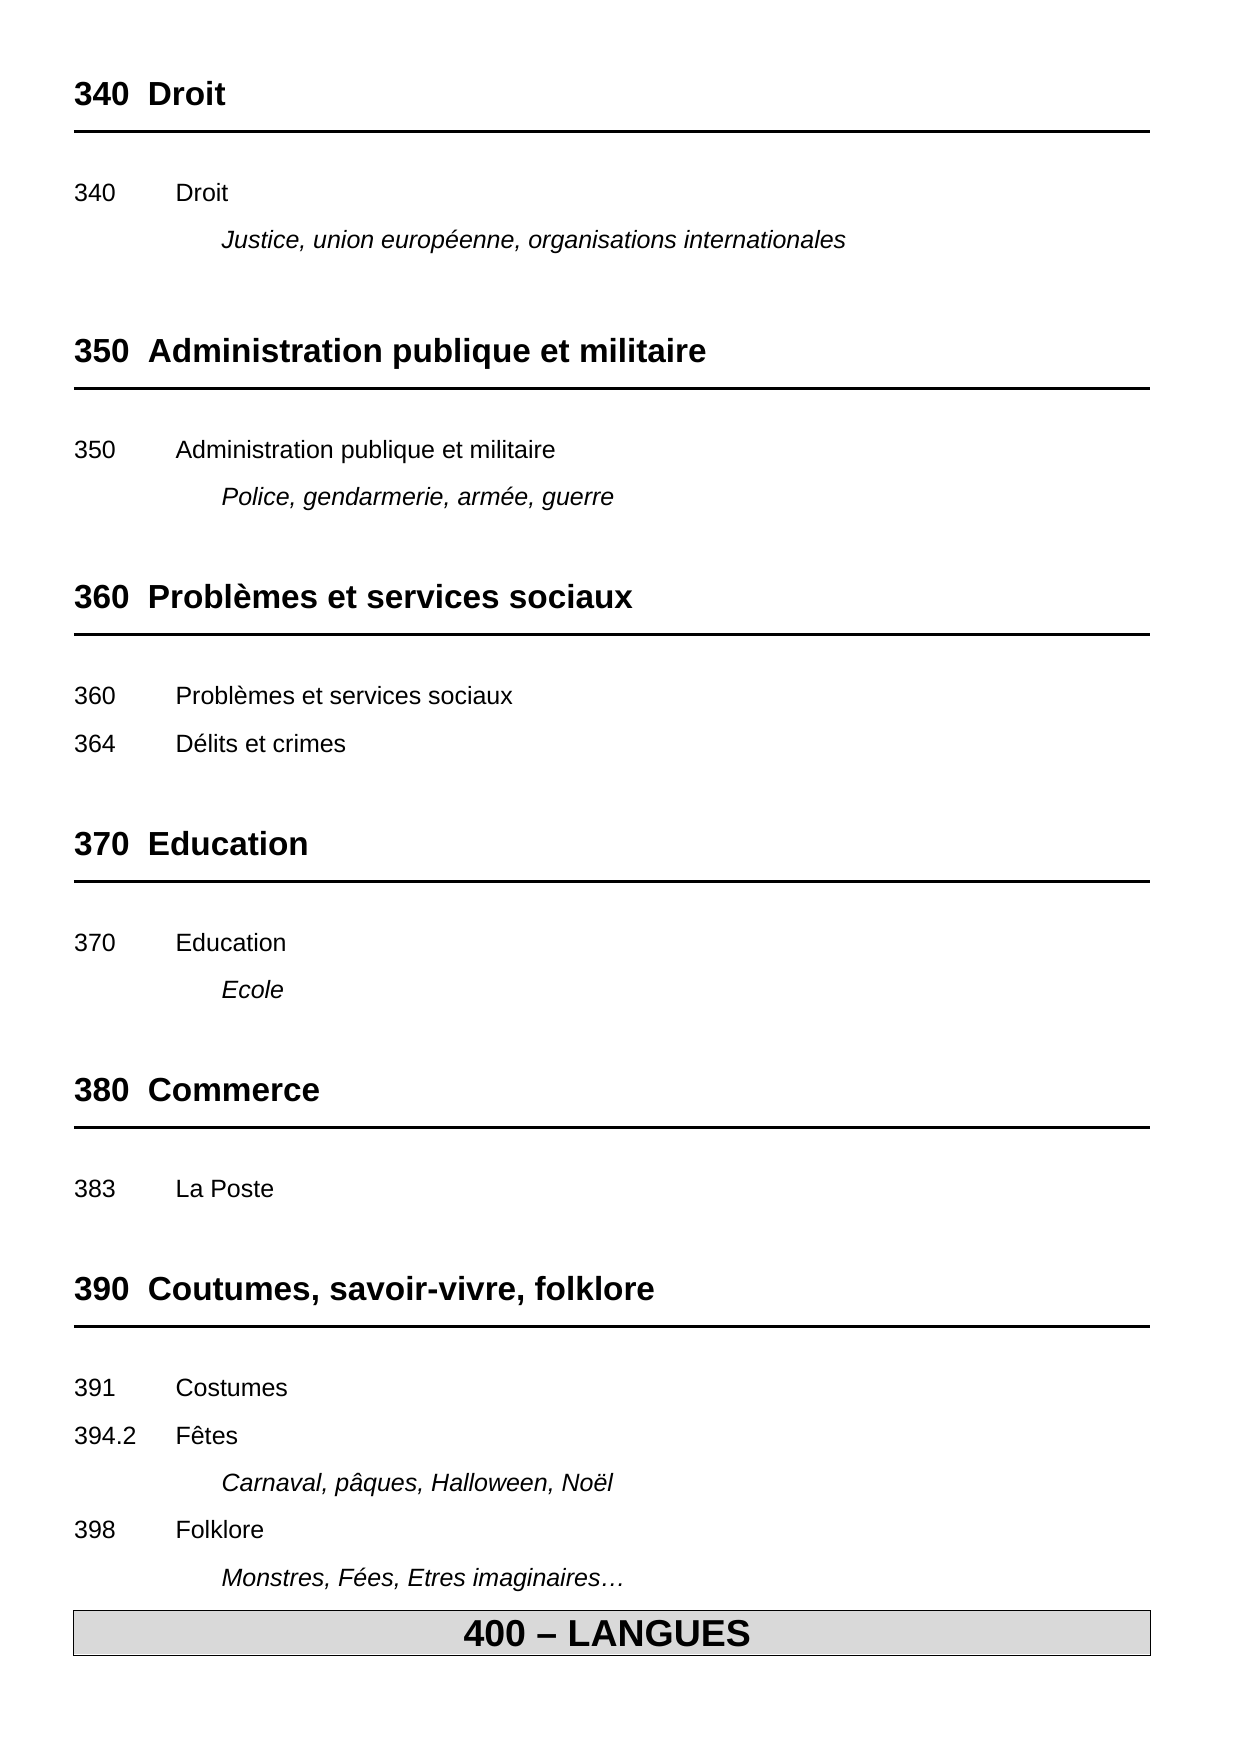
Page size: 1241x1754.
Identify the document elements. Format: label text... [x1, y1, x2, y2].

text 370 Education [74, 928, 1152, 957]
text 380 Commerce [74, 1070, 1152, 1108]
text 340 Droit [74, 178, 1152, 207]
text 360 Problèmes et services sociaux [74, 681, 1152, 710]
text 370 Education [74, 823, 1152, 862]
text Police, gendarmerie, armée, guerre [74, 482, 1152, 511]
text Monstres, Fées, Etres imaginaires… [74, 1563, 1152, 1592]
text 390 Coutumes, savoir-vivre, folklore [74, 1269, 1152, 1307]
text Carnaval, pâques, Halloween, Noël [74, 1468, 1152, 1497]
text 350 Administration publique et militaire [74, 331, 1152, 369]
text Ecole [74, 975, 1152, 1004]
text 391 Costumes [74, 1373, 1152, 1402]
text Justice, union européenne, organisations internationales [74, 226, 1152, 254]
table_header 400 – LANGUES [74, 1611, 1150, 1654]
text 383 La Poste [74, 1174, 1152, 1203]
text 394.2 Fêtes [74, 1421, 1152, 1449]
text 398 Folklore [74, 1516, 1152, 1544]
text 350 Administration publique et militaire [74, 435, 1152, 464]
text 340 Droit [74, 74, 1152, 112]
text 360 Problèmes et services sociaux [74, 577, 1152, 616]
text 364 Délits et crimes [74, 729, 1152, 757]
